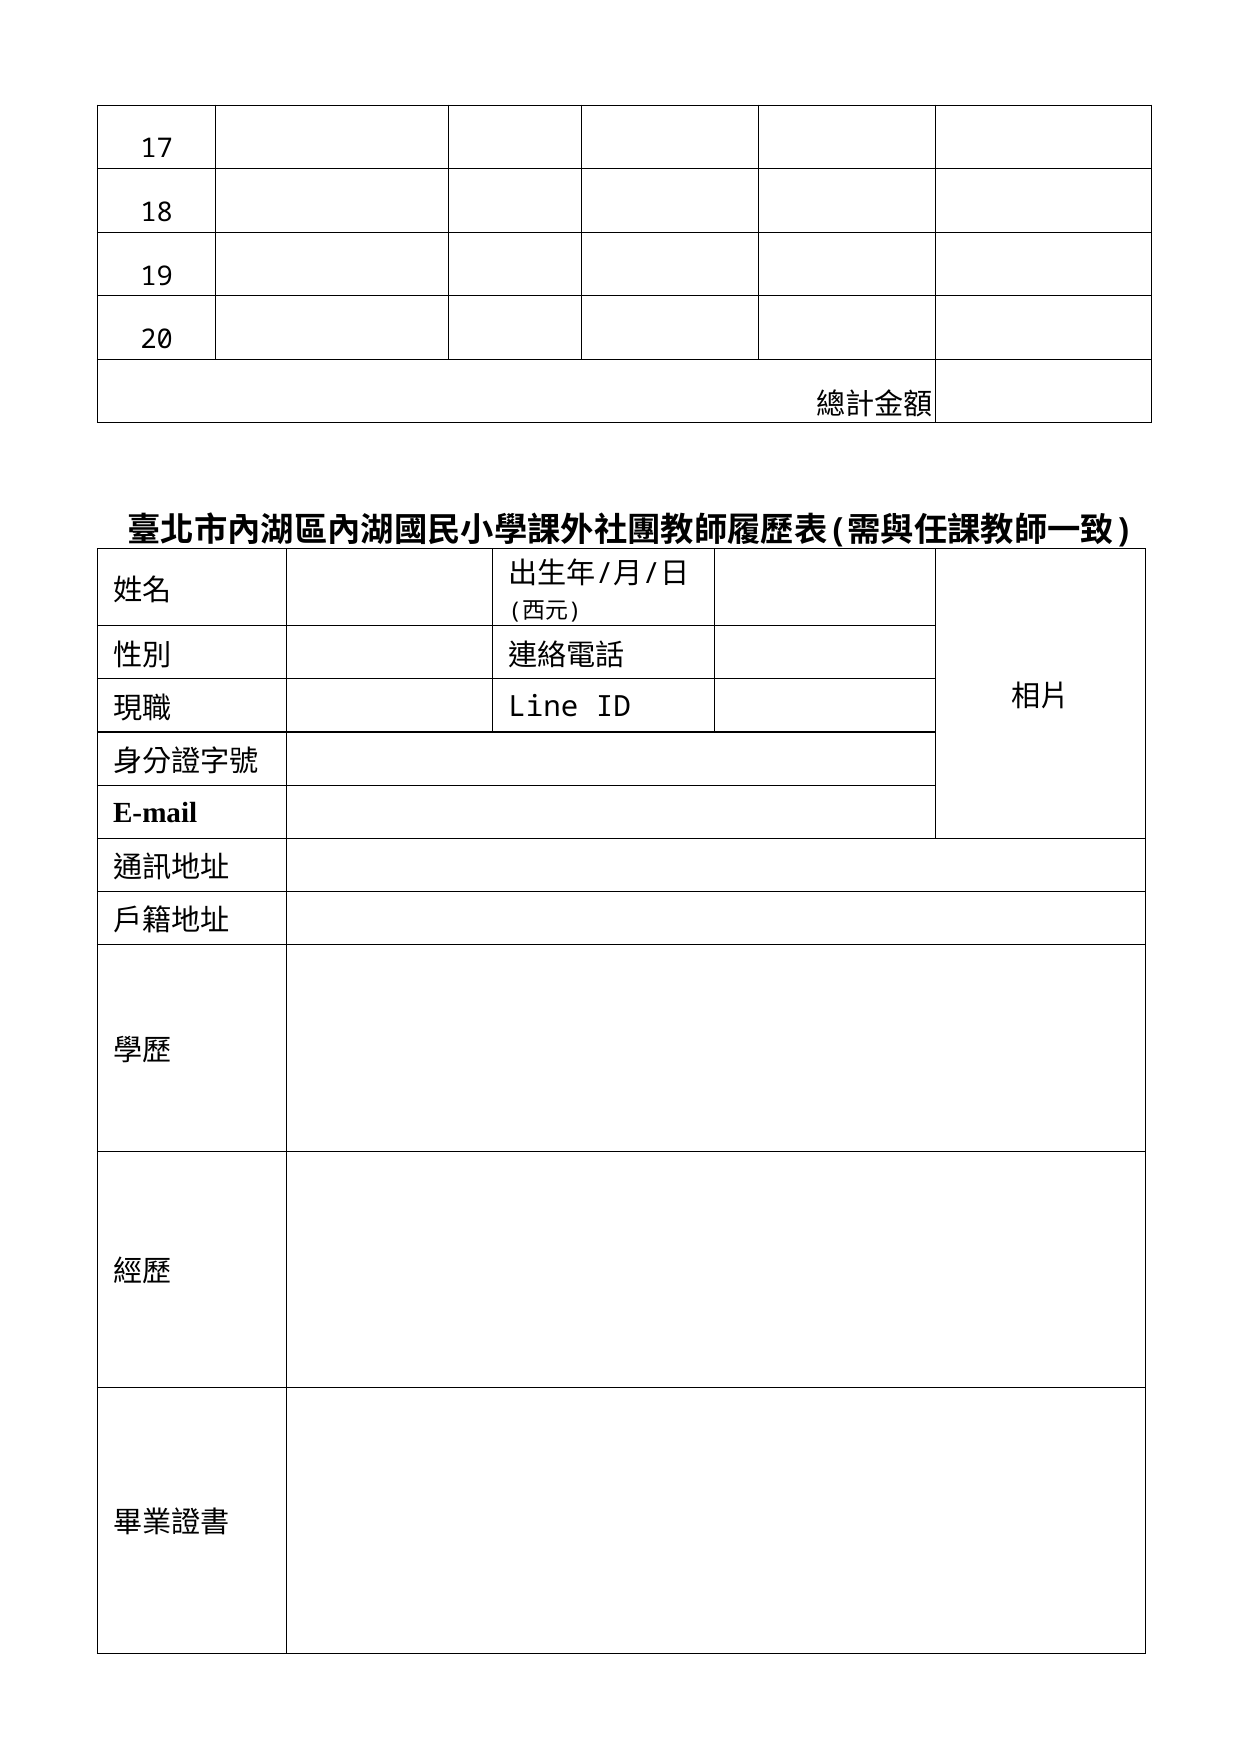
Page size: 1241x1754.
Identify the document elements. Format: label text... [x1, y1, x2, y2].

table_cell [759, 233, 935, 295]
table_cell 畢業證書 [98, 1388, 286, 1652]
table_cell [936, 360, 1151, 422]
table_cell 20 [98, 296, 215, 359]
table_cell 戶籍地址 [98, 892, 286, 944]
table_header 相片 [936, 549, 1145, 838]
table_cell [287, 626, 492, 678]
table_cell [216, 233, 448, 295]
table_header [715, 549, 935, 625]
table_cell 18 [98, 169, 215, 232]
table_cell Line ID [493, 679, 714, 731]
table_cell [216, 106, 448, 168]
table_cell [287, 786, 935, 838]
table_cell [449, 106, 581, 168]
table_header 姓名 [98, 549, 286, 625]
table_cell [449, 233, 581, 295]
table_cell [216, 296, 448, 359]
table_cell [449, 169, 581, 232]
table_header [287, 549, 492, 625]
table_cell [936, 233, 1151, 295]
table_cell [936, 106, 1151, 168]
table_cell [715, 626, 935, 678]
table_cell 現職 [98, 679, 286, 731]
table_cell [759, 169, 935, 232]
text 臺北市內湖區內湖國民小學課外社團教師履歷表(需與任課教師一致) [94, 486, 1167, 548]
table_cell 通訊地址 [98, 839, 286, 891]
table_cell [582, 169, 758, 232]
table_cell [287, 892, 1145, 944]
table_cell [582, 106, 758, 168]
table_cell [759, 106, 935, 168]
table_header 出生年/月/日 (西元) [493, 549, 714, 625]
table_cell 經歷 [98, 1152, 286, 1387]
table_cell E-mail [98, 786, 286, 838]
table_cell 身分證字號 [98, 733, 286, 784]
table_cell 性別 [98, 626, 286, 678]
table_cell 19 [98, 233, 215, 295]
table_cell 學歷 [98, 945, 286, 1151]
table_cell [287, 733, 935, 784]
table_cell [216, 169, 448, 232]
table_cell [287, 679, 492, 731]
table_cell [759, 296, 935, 359]
table_cell [582, 233, 758, 295]
table_cell [287, 1152, 1145, 1387]
table_cell [449, 296, 581, 359]
table_cell [936, 296, 1151, 359]
table_cell 總計金額 [98, 360, 935, 422]
table_cell [715, 679, 935, 731]
table_cell [287, 945, 1145, 1151]
table_cell [287, 1388, 1145, 1652]
table_cell [287, 839, 1145, 891]
table_cell [936, 169, 1151, 232]
table_cell [582, 296, 758, 359]
table_cell 連絡電話 [493, 626, 714, 678]
table_cell 17 [98, 106, 215, 168]
